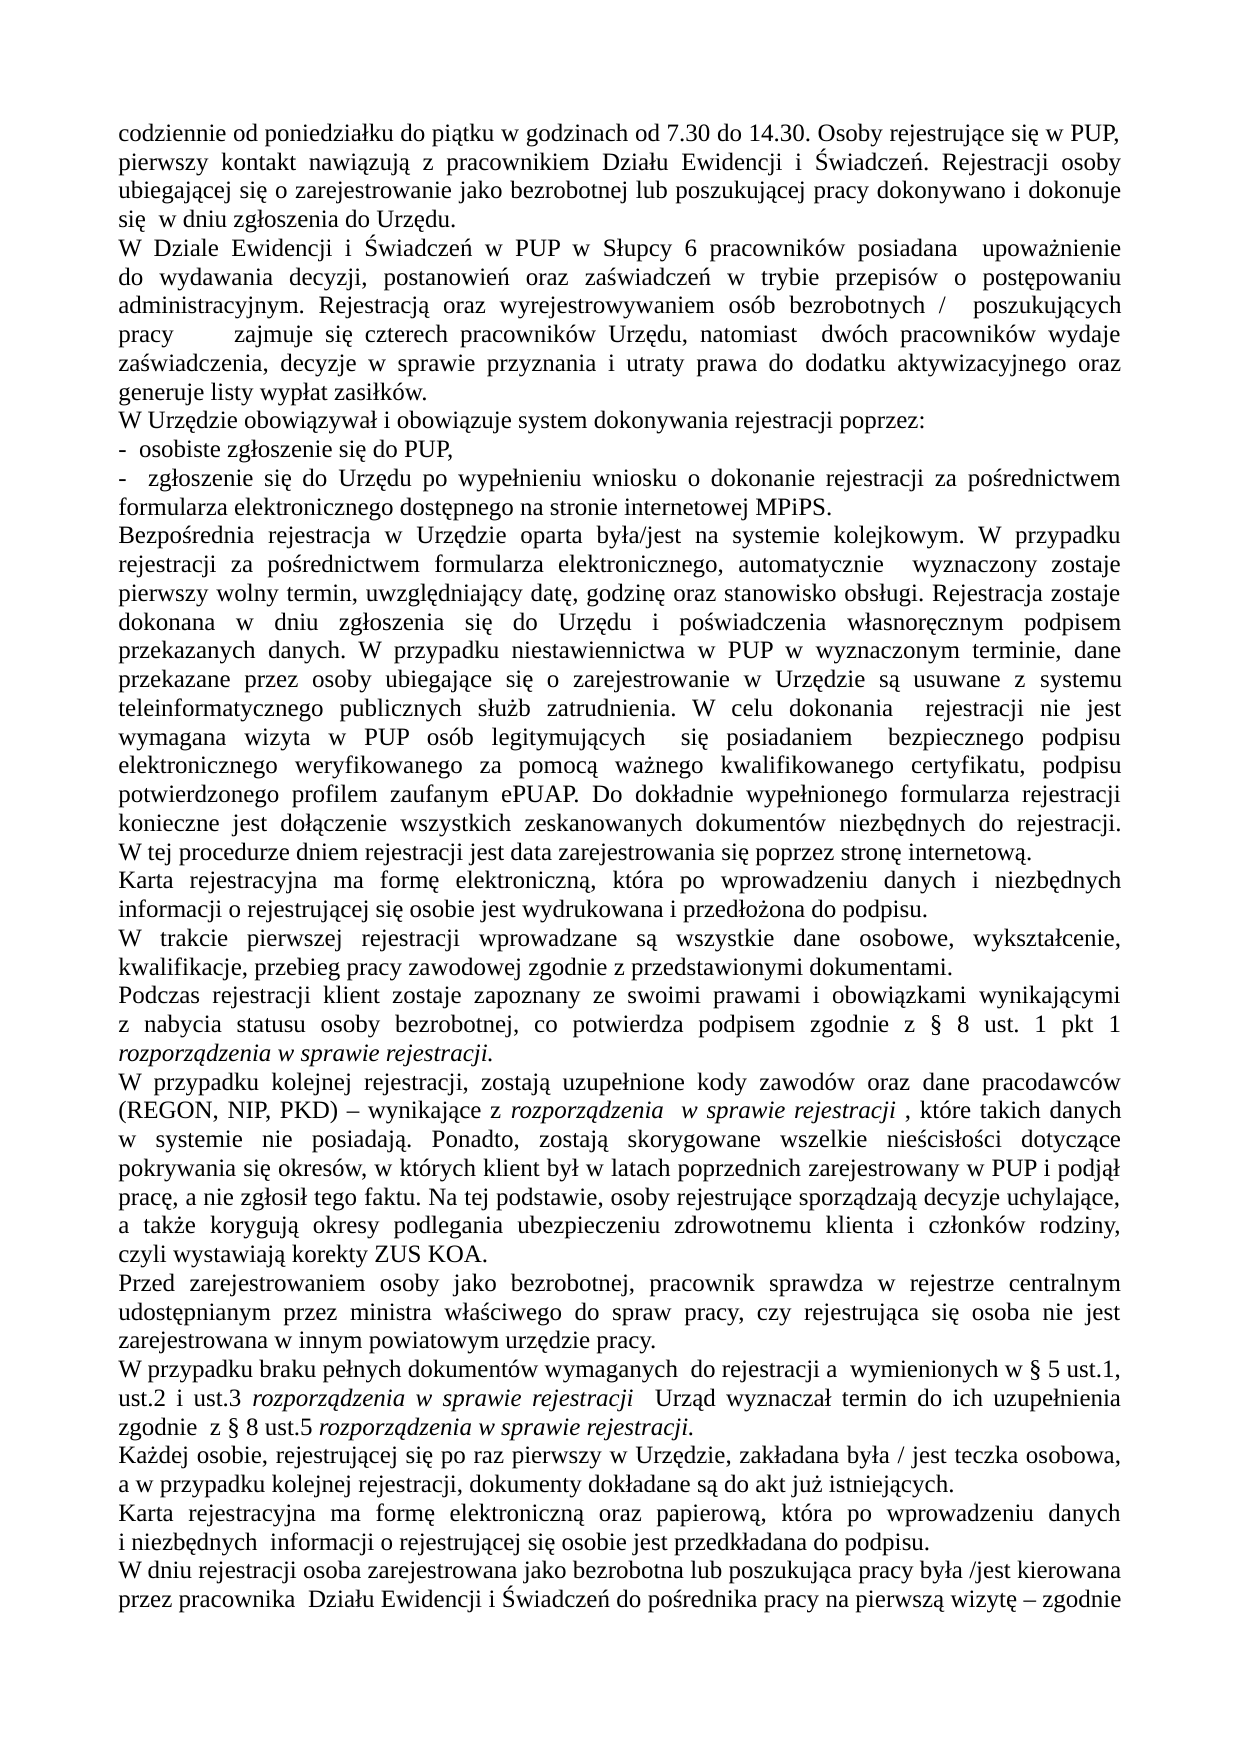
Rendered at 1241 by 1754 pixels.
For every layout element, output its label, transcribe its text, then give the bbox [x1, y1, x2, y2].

text codziennie od poniedziałku do piątku w godzinach od 7.30 do 14.30. Osoby rejestrujące się w PUP, pierwszy kontakt nawiązują z pracownikiem Działu Ewidencji i Świadczeń. Rejestracji osoby ubiegającej się o zarejestrowanie jako bezrobotnej lub poszukującej pracy dokonywano i dokonuje się w dniu zgłoszenia do Urzędu. [118, 118, 1122, 233]
text W Urzędzie obowiązywał i obowiązuje system dokonywania rejestracji poprzez: [118, 406, 1122, 434]
list - osobiste zgłoszenie się do PUP, [118, 434, 1122, 463]
text Bezpośrednia rejestracja w Urzędzie oparta była/jest na systemie kolejkowym. W przypadku rejestracji za pośrednictwem formularza elektronicznego, automatycznie wyznaczony zostaje pierwszy wolny termin, uwzględniający datę, godzinę oraz stanowisko obsługi. Rejestracja zostaje dokonana w dniu zgłoszenia się do Urzędu i poświadczenia własnoręcznym podpisem przekazanych danych. W przypadku niestawiennictwa w PUP w wyznaczonym terminie, dane przekazane przez osoby ubiegające się o zarejestrowanie w Urzędzie są usuwane z systemu teleinformatycznego publicznych służb zatrudnienia. W celu dokonania rejestracji nie jest wymagana wizyta w PUP osób legitymujących się posiadaniem bezpiecznego podpisu elektronicznego weryfikowanego za pomocą ważnego kwalifikowanego certyfikatu, podpisu potwierdzonego profilem zaufanym ePUAP. Do dokładnie wypełnionego formularza rejestracji konieczne jest dołączenie wszystkich zeskanowanych dokumentów niezbędnych do rejestracji. W tej procedurze dniem rejestracji jest data zarejestrowania się poprzez stronę internetową. [118, 521, 1122, 866]
text Karta rejestracyjna ma formę elektroniczną, która po wprowadzeniu danych i niezbędnych informacji o rejestrującej się osobie jest wydrukowana i przedłożona do podpisu. [118, 866, 1122, 923]
text W trakcie pierwszej rejestracji wprowadzane są wszystkie dane osobowe, wykształcenie, kwalifikacje, przebieg pracy zawodowej zgodnie z przedstawionymi dokumentami. [118, 923, 1122, 981]
text Każdej osobie, rejestrującej się po raz pierwszy w Urzędzie, zakładana była / jest teczka osobowa, a w przypadku kolejnej rejestracji, dokumenty dokładane są do akt już istniejących. [118, 1441, 1122, 1498]
text Karta rejestracyjna ma formę elektroniczną oraz papierową, która po wprowadzeniu danych i niezbędnych informacji o rejestrującej się osobie jest przedkładana do podpisu. [118, 1498, 1122, 1556]
text W przypadku braku pełnych dokumentów wymaganych do rejestracji a wymienionych w § 5 ust.1, ust.2 i ust.3 rozporządzenia w sprawie rejestracji Urząd wyznaczał termin do ich uzupełnienia zgodnie z § 8 ust.5 rozporządzenia w sprawie rejestracji. [118, 1354, 1122, 1441]
text Przed zarejestrowaniem osoby jako bezrobotnej, pracownik sprawdza w rejestrze centralnym udostępnianym przez ministra właściwego do spraw pracy, czy rejestrująca się osoba nie jest zarejestrowana w innym powiatowym urzędzie pracy. [118, 1268, 1122, 1354]
text Podczas rejestracji klient zostaje zapoznany ze swoimi prawami i obowiązkami wynikającymi z nabycia statusu osoby bezrobotnej, co potwierdza podpisem zgodnie z § 8 ust. 1 pkt 1 rozporządzenia w sprawie rejestracji. [118, 981, 1122, 1067]
text W przypadku kolejnej rejestracji, zostają uzupełnione kody zawodów oraz dane pracodawców (REGON, NIP, PKD) – wynikające z rozporządzenia w sprawie rejestracji , które takich danych w systemie nie posiadają. Ponadto, zostają skorygowane wszelkie nieścisłości dotyczące pokrywania się okresów, w których klient był w latach poprzednich zarejestrowany w PUP i podjął pracę, a nie zgłosił tego faktu. Na tej podstawie, osoby rejestrujące sporządzają decyzje uchylające, a także korygują okresy podlegania ubezpieczeniu zdrowotnemu klienta i członków rodziny, czyli wystawiają korekty ZUS KOA. [118, 1067, 1122, 1268]
text W dniu rejestracji osoba zarejestrowana jako bezrobotna lub poszukująca pracy była /jest kierowana przez pracownika Działu Ewidencji i Świadczeń do pośrednika pracy na pierwszą wizytę – zgodnie [118, 1556, 1122, 1613]
list - zgłoszenie się do Urzędu po wypełnieniu wniosku o dokonanie rejestracji za pośrednictwem formularza elektronicznego dostępnego na stronie internetowej MPiPS. [118, 463, 1122, 521]
text W Dziale Ewidencji i Świadczeń w PUP w Słupcy 6 pracowników posiadana upoważnienie do wydawania decyzji, postanowień oraz zaświadczeń w trybie przepisów o postępowaniu administracyjnym. Rejestracją oraz wyrejestrowywaniem osób bezrobotnych / poszukujących pracy zajmuje się czterech pracowników Urzędu, natomiast dwóch pracowników wydaje zaświadczenia, decyzje w sprawie przyznania i utraty prawa do dodatku aktywizacyjnego oraz generuje listy wypłat zasiłków. [118, 233, 1122, 406]
